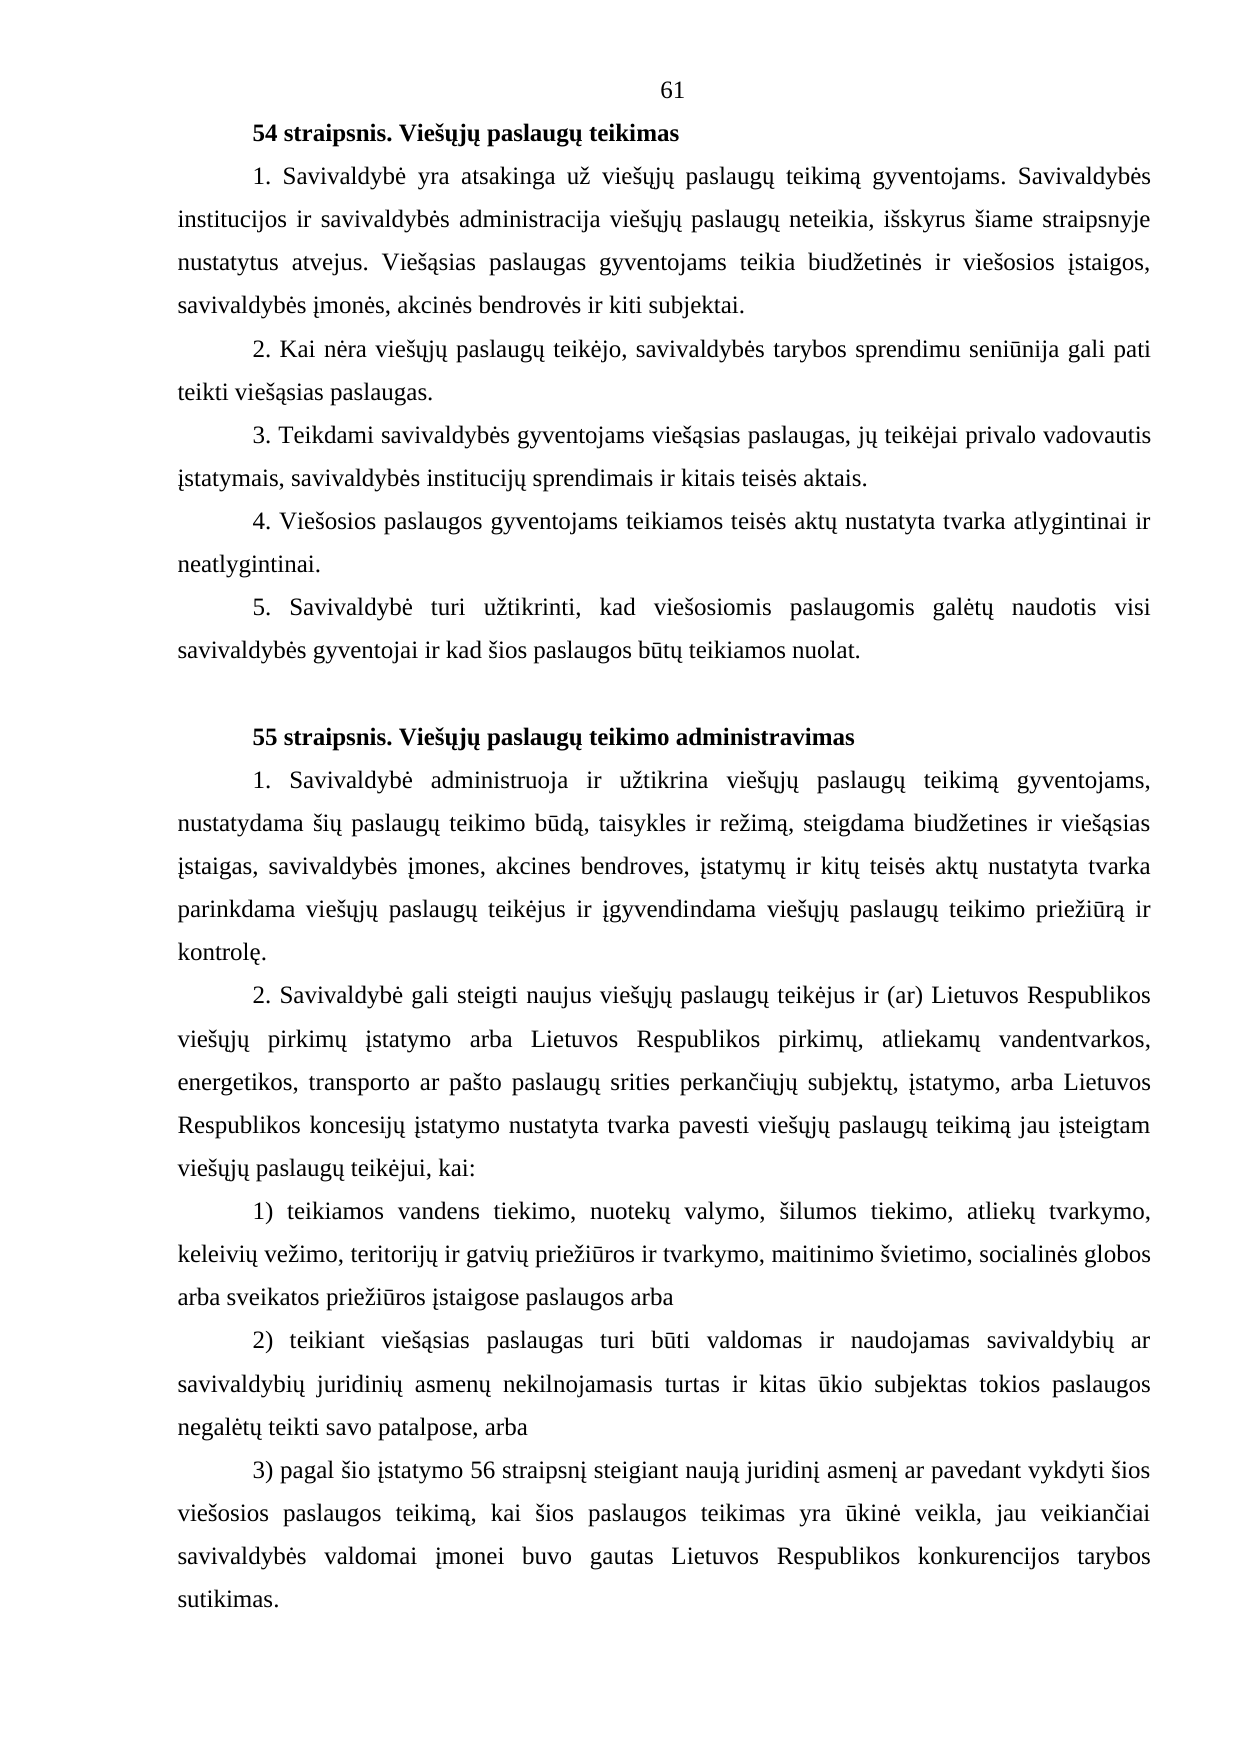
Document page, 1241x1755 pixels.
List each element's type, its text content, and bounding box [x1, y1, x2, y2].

text 2. Kai nėra viešųjų paslaugų teikėjo, savivaldybės tarybos sprendimu seniūnija gali pati teikti viešąsias paslaugas. [177, 334, 1152, 406]
text 1. Savivaldybė yra atsakinga už viešųjų paslaugų teikimą gyventojams. Savivaldybės institucijos ir savivaldybės administracija viešųjų paslaugų neteikia, išskyrus šiame straipsnyje nustatytus atvejus. Viešąsias paslaugas gyventojams teikia biudžetinės ir viešosios įstaigos, savivaldybės įmonės, akcinės bendrovės ir kiti subjektai. [177, 161, 1152, 319]
text 54 straipsnis. Viešųjų paslaugų teikimas [177, 118, 1152, 147]
text 2. Savivaldybė gali steigti naujus viešųjų paslaugų teikėjus ir (ar) Lietuvos Respublikos viešųjų pirkimų įstatymo arba Lietuvos Respublikos pirkimų, atliekamų vandentvarkos, energetikos, transporto ar pašto paslaugų srities perkančiųjų subjektų, įstatymo, arba Lietuvos Respublikos koncesijų įstatymo nustatyta tvarka pavesti viešųjų paslaugų teikimą jau įsteigtam viešųjų paslaugų teikėjui, kai: [177, 981, 1152, 1182]
text 1) teikiamos vandens tiekimo, nuotekų valymo, šilumos tiekimo, atliekų tvarkymo, keleivių vežimo, teritorijų ir gatvių priežiūros ir tvarkymo, maitinimo švietimo, socialinės globos arba sveikatos priežiūros įstaigose paslaugos arba [177, 1196, 1152, 1311]
text 4. Viešosios paslaugos gyventojams teikiamos teisės aktų nustatyta tvarka atlygintinai ir neatlygintinai. [177, 506, 1152, 578]
text 55 straipsnis. Viešųjų paslaugų teikimo administravimas [177, 722, 1152, 751]
text 1. Savivaldybė administruoja ir užtikrina viešųjų paslaugų teikimą gyventojams, nustatydama šių paslaugų teikimo būdą, taisykles ir režimą, steigdama biudžetines ir viešąsias įstaigas, savivaldybės įmones, akcines bendroves, įstatymų ir kitų teisės aktų nustatyta tvarka parinkdama viešųjų paslaugų teikėjus ir įgyvendindama viešųjų paslaugų teikimo priežiūrą ir kontrolę. [177, 765, 1152, 966]
text 5. Savivaldybė turi užtikrinti, kad viešosiomis paslaugomis galėtų naudotis visi savivaldybės gyventojai ir kad šios paslaugos būtų teikiamos nuolat. [177, 592, 1152, 664]
text 3) pagal šio įstatymo 56 straipsnį steigiant naują juridinį asmenį ar pavedant vykdyti šios viešosios paslaugos teikimą, kai šios paslaugos teikimas yra ūkinė veikla, jau veikiančiai savivaldybės valdomai įmonei buvo gautas Lietuvos Respublikos konkurencijos tarybos sutikimas. [177, 1455, 1152, 1613]
text 2) teikiant viešąsias paslaugas turi būti valdomas ir naudojamas savivaldybių ar savivaldybių juridinių asmenų nekilnojamasis turtas ir kitas ūkio subjektas tokios paslaugos negalėtų teikti savo patalpose, arba [177, 1326, 1152, 1441]
text 3. Teikdami savivaldybės gyventojams viešąsias paslaugas, jų teikėjai privalo vadovautis įstatymais, savivaldybės institucijų sprendimais ir kitais teisės aktais. [177, 420, 1152, 492]
